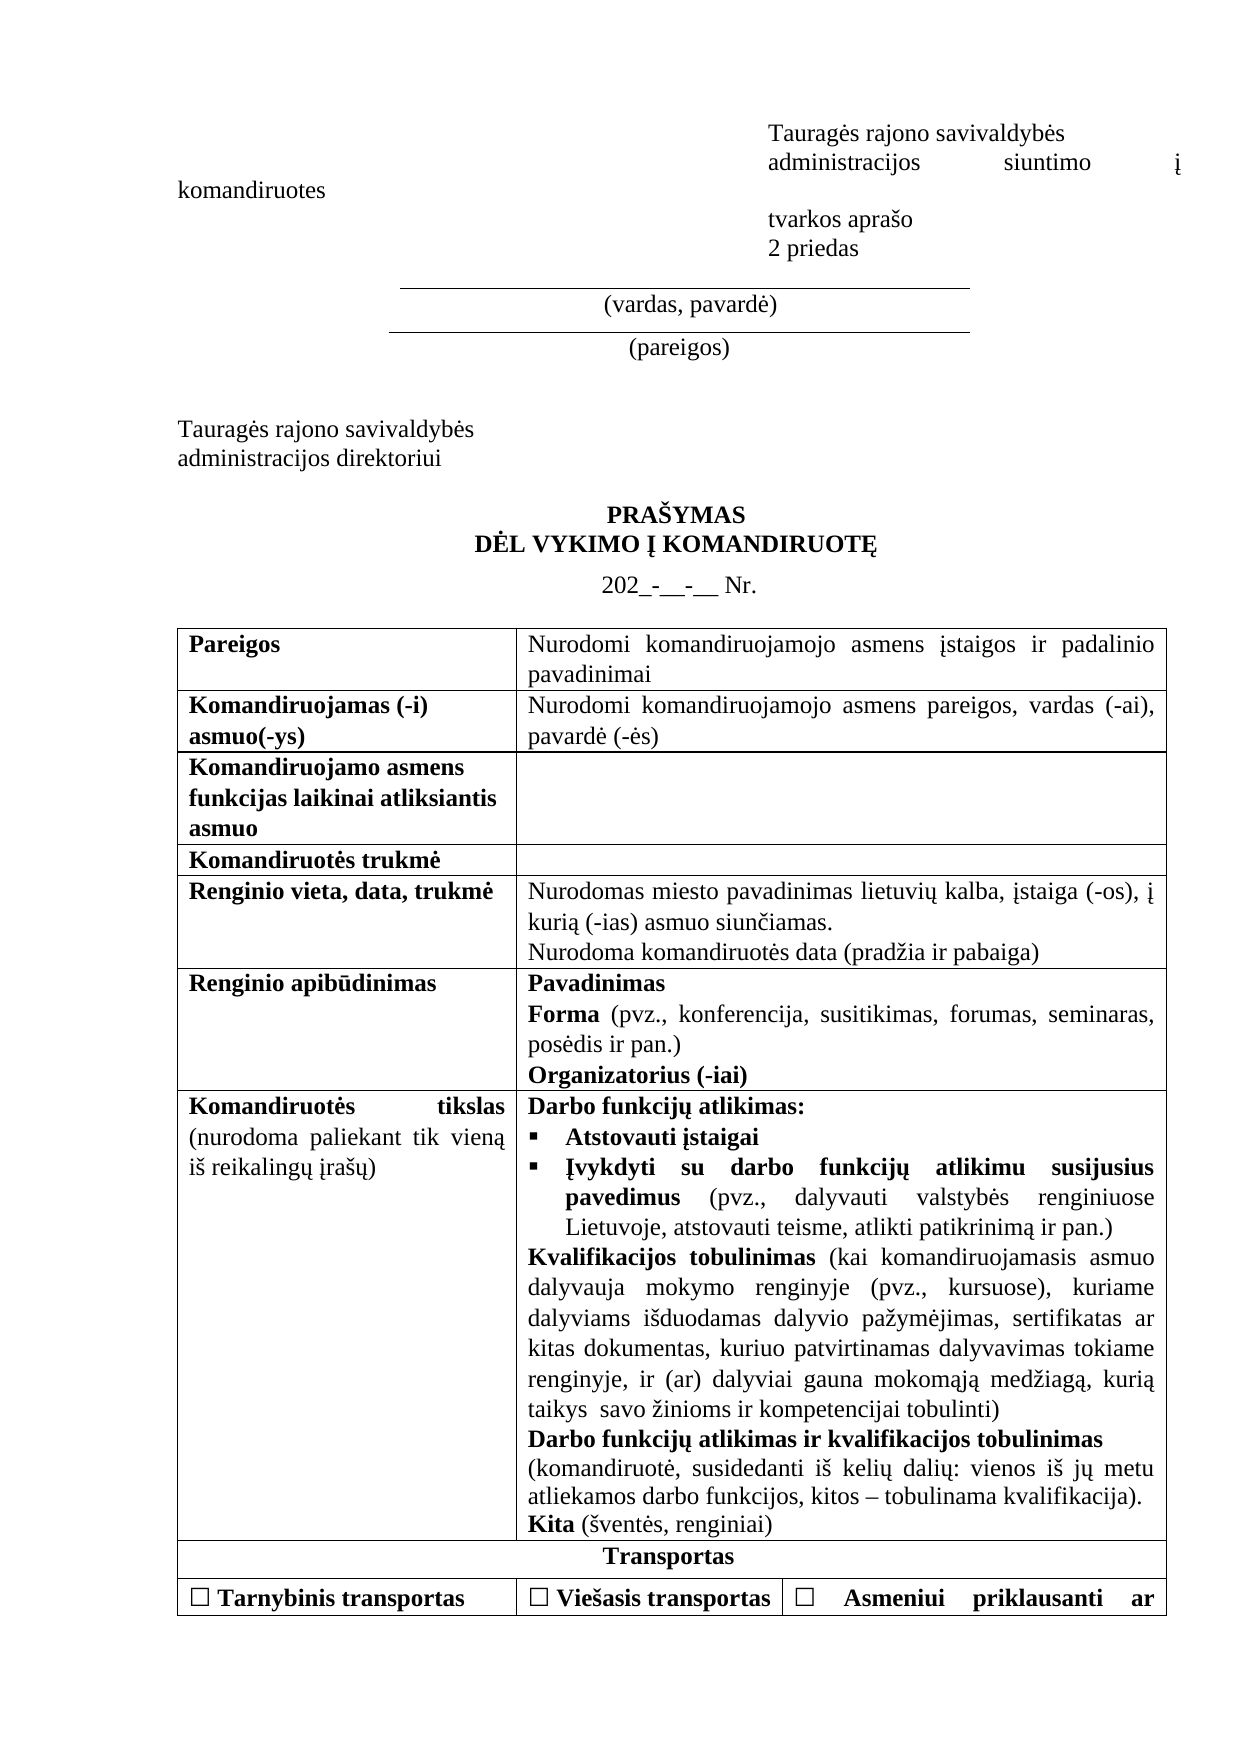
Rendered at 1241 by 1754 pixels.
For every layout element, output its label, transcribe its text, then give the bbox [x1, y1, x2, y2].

table_header Pareigos [178, 629, 516, 689]
table_cell Komandiruotės trukmė [178, 845, 516, 875]
table_header (vardas, pavardė) [400, 289, 970, 312]
table_cell Komandiruotės tikslas (nurodoma paliekant tik vieną iš reikalingų įrašų) [178, 1091, 516, 1540]
text Tauragės rajono savivaldybės [177, 414, 1181, 443]
table_header Nurodomi komandiruojamojo asmens įstaigos ir padalinio pavadinimai [517, 629, 1166, 689]
table_cell Transportas [178, 1541, 1166, 1578]
table_cell Nurodomi komandiruojamojo asmens pareigos, vardas (-ai), pavardė (-ės) [517, 691, 1166, 751]
table_cell [517, 753, 1166, 844]
table_cell ☐ Viešasis transportas [517, 1579, 782, 1615]
table_cell Komandiruojamas (-i) asmuo(-ys) [178, 691, 516, 751]
table_cell Komandiruojamo asmens funkcijas laikinai atliksiantis asmuo [178, 753, 516, 844]
text PRAŠYMAS [177, 501, 1181, 529]
text administracijos direktoriui [177, 443, 1181, 472]
table_cell [517, 845, 1166, 875]
text tvarkos aprašo [177, 204, 1181, 233]
table_cell ☐ Tarnybinis transportas [178, 1579, 516, 1615]
table_cell Nurodomas miesto pavadinimas lietuvių kalba, įstaiga (-os), į kurią (-ias) asmuo siunčiamas. Nurodoma komandiruotės data (pradžia ir pabaiga) [517, 876, 1166, 967]
text administracijos siuntimo į komandiruotes [177, 147, 1181, 204]
text 2 priedas [177, 233, 1181, 262]
table_cell Pavadinimas Forma (pvz., konferencija, susitikimas, forumas, seminaras, posėdis ir pan.) Organizatorius (-iai) [517, 969, 1166, 1090]
text 202_-__-__ Nr. [177, 570, 1181, 599]
table_cell Renginio vieta, data, trukmė [178, 876, 516, 967]
text Tauragės rajono savivaldybės [177, 118, 1181, 147]
table_cell Darbo funkcijų atlikimas:  Atstovauti įstaigai  Įvykdyti su darbo funkcijų atlikimu susijusius pavedimus (pvz., dalyvauti valstybės renginiuose Lietuvoje, atstovauti teisme, atlikti patikrinimą ir pan.) Kvalifikacijos tobulinimas (kai komandiruojamasis asmuo dalyvauja mokymo renginyje (pvz., kursuose), kuriame dalyviams išduodamas dalyvio pažymėjimas, sertifikatas ar kitas dokumentas, kuriuo patvirtinamas dalyvavimas tokiame renginyje, ir (ar) dalyviai gauna mokomąją medžiagą, kurią taikys savo žinioms ir kompetencijai tobulinti) Darbo funkcijų atlikimas ir kvalifikacijos tobulinimas (komandiruotė, susidedanti iš kelių dalių: vienos iš jų metu atliekamos darbo funkcijos, kitos – tobulinama kvalifikacija). Kita (šventės, renginiai) [517, 1091, 1166, 1540]
table_header (pareigos) [389, 333, 970, 375]
text DĖL VYKIMO Į KOMANDIRUOTĘ [177, 529, 1181, 558]
table_cell Renginio apibūdinimas [178, 969, 516, 1090]
table_cell ☐ Asmeniui priklausanti ar [783, 1579, 1166, 1615]
